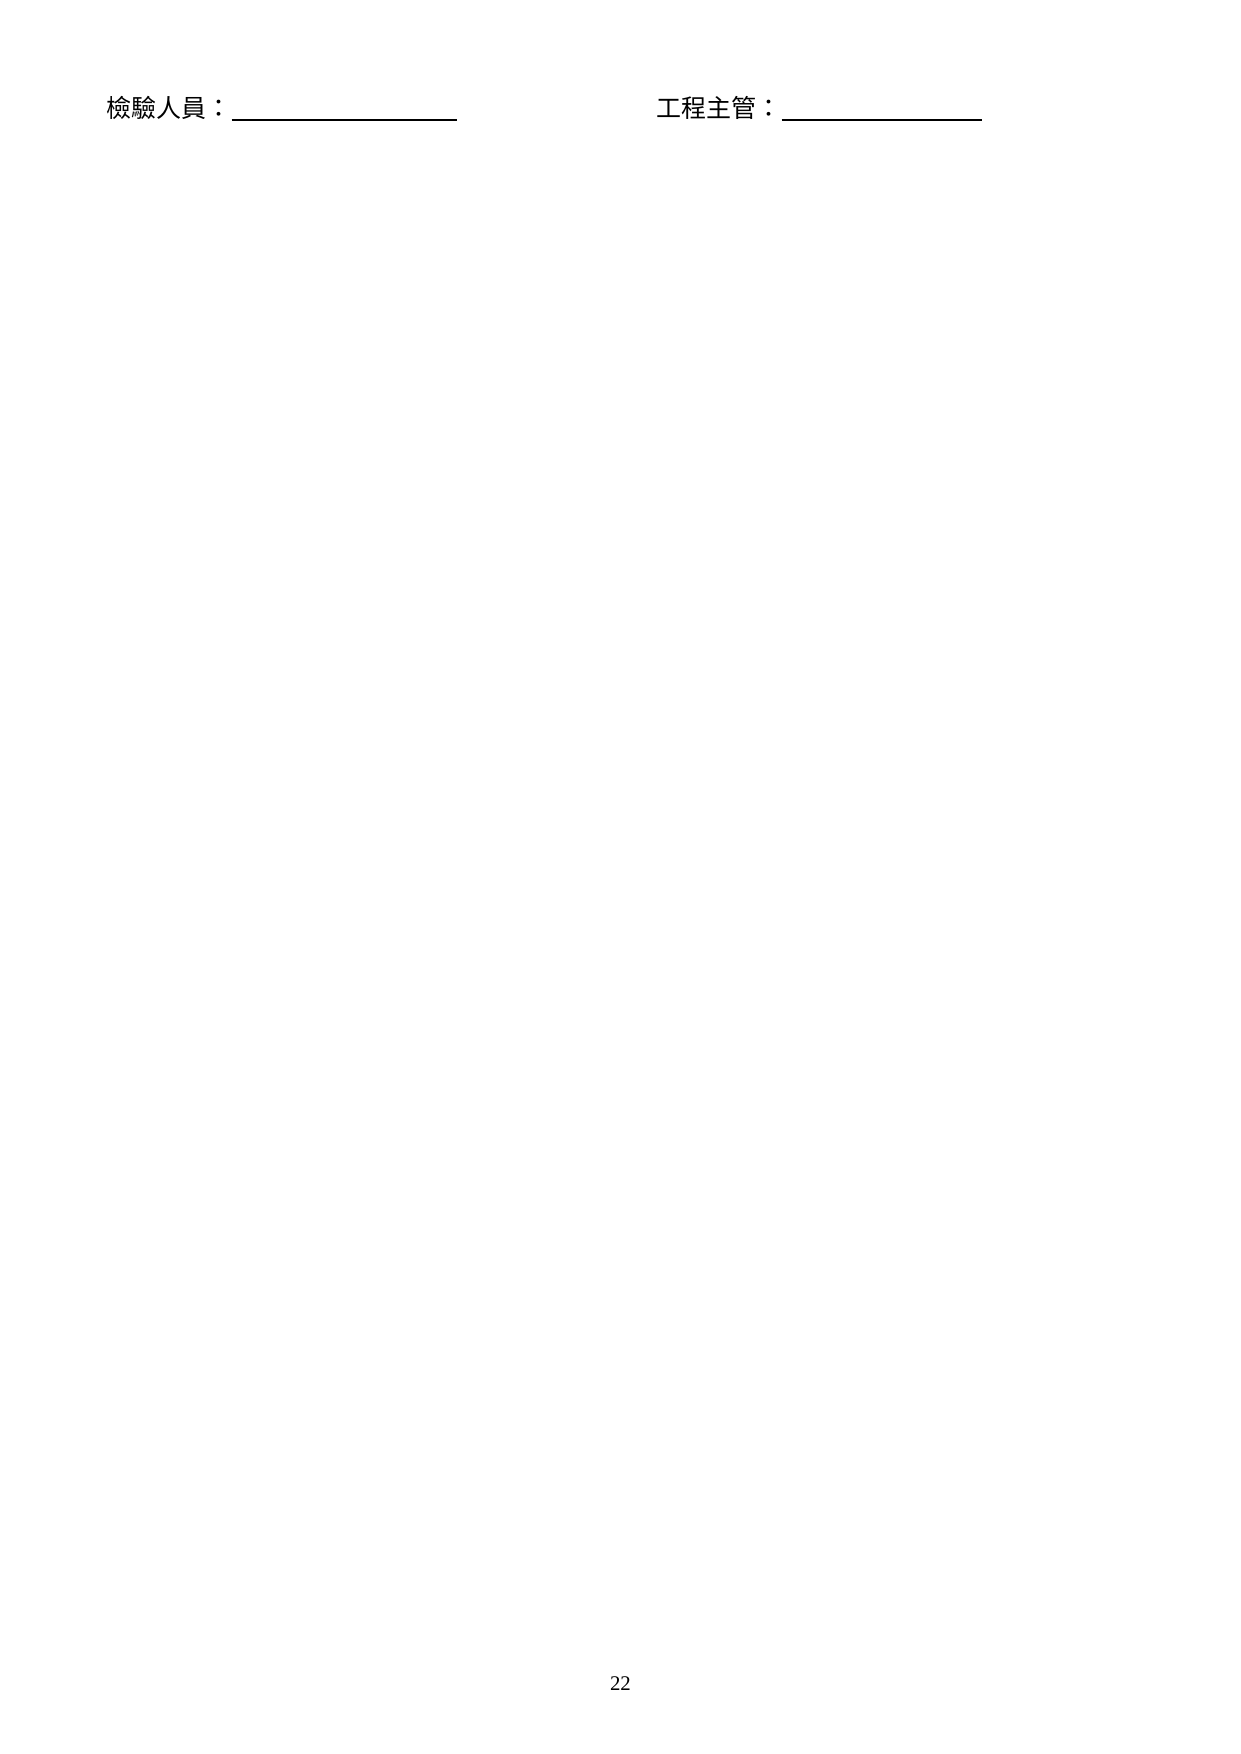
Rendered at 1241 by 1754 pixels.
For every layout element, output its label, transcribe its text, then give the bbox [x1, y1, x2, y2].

text 檢驗人員： 工程主管： [106, 87, 1134, 125]
